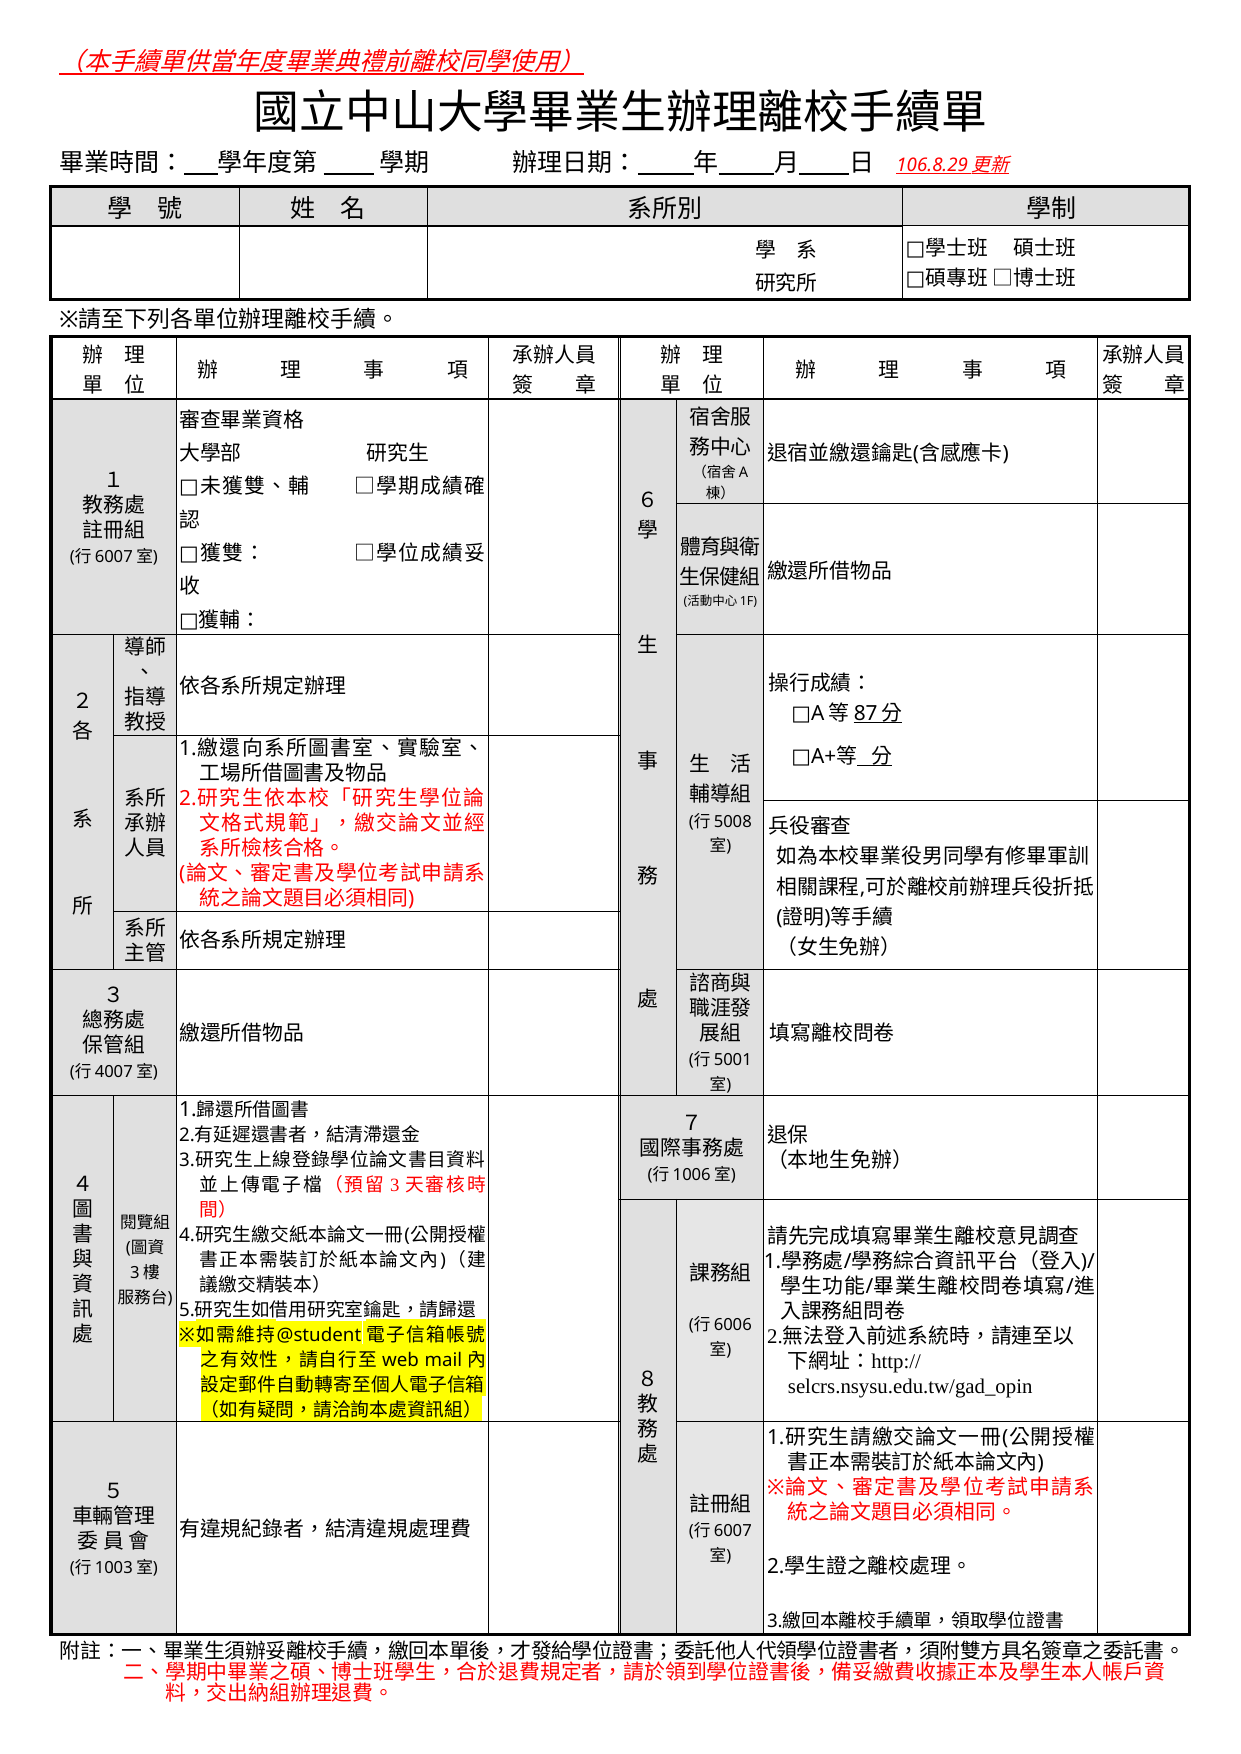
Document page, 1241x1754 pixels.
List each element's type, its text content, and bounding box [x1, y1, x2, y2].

table_cell 諮商與職涯發展組 (行5001室) [677, 970, 763, 1095]
table_header 承辦人員 簽 章 [489, 338, 618, 398]
subtitle 畢業時間： 學年度第 學期 辦理日期： 年 月 日 106.8.29更新 [59, 142, 1181, 178]
table_header 辦 理 單 位 [53, 338, 176, 398]
table_cell 填寫離校問卷 [764, 970, 1097, 1095]
table_cell 系所承辦人員 [114, 736, 176, 911]
subtitle 國立中山大學畢業生辦理離校手續單 [59, 76, 1181, 142]
table_cell ３ 總務處 保管組 (行4007室) [53, 970, 176, 1095]
table_cell ４ 圖 書 與 資 訊 處 [53, 1096, 113, 1421]
table_cell 請先完成填寫畢業生離校意見調查 1.學務處/學務綜合資訊平台（登入)/學生功能/畢業生離校問卷填寫/進入課務組問卷 2.無法登入前述系統時，請連至以下網址：http://selcrs.nsysu.edu.tw/gad_opin [764, 1200, 1097, 1421]
table_cell 退宿並繳還鑰匙(含感應卡) [764, 400, 1097, 503]
table_cell 宿舍服務中心（宿舍A棟） [677, 400, 763, 503]
text （本手續單供當年度畢業典禮前離校同學使用） [59, 51, 1181, 76]
table_header 辦 理 事 項 [764, 338, 1097, 398]
table_cell [1098, 1422, 1188, 1633]
table_cell 依各系所規定辦理 [177, 635, 488, 735]
table_cell 兵役審查 如為本校畢業役男同學有修畢軍訓相關課程,可於離校前辦理兵役折抵(證明)等手續 （女生免辦） [764, 801, 1097, 969]
table_cell [489, 912, 618, 969]
table_cell [489, 970, 618, 1095]
table_header 系所別 [428, 188, 902, 225]
table_header 辦 理 單 位 [621, 338, 763, 398]
table_cell １ 教務處 註冊組 (行6007室) [53, 400, 176, 634]
table_cell [1098, 970, 1188, 1095]
table_header 學制 [903, 188, 1188, 225]
table_cell [1098, 1096, 1188, 1199]
table_cell 繳還所借物品 [177, 970, 488, 1095]
table_cell 註冊組 (行6007室) [677, 1422, 763, 1633]
table_cell 依各系所規定辦理 [177, 912, 488, 969]
table_cell ５ 車輛管理 委 員 會 (行1003室) [53, 1422, 176, 1633]
table_cell 導師 、 指導教授 [114, 635, 176, 735]
table_cell 繳還所借物品 [764, 504, 1097, 634]
table_cell [52, 227, 239, 298]
table_cell 操行成績： □A等87分 □A+等 分 [764, 635, 1097, 800]
table_header 姓 名 [240, 188, 427, 225]
table_cell 有違規紀錄者，結清違規處理費 [177, 1422, 488, 1633]
table_cell 1.研究生請繳交論文一冊(公開授權書正本需裝訂於紙本論文內) ※論文、審定書及學位考試申請系統之論文題目必須相同。 2.學生證之離校處理。 3.繳回本離校手續單，領取學位證書 [764, 1422, 1097, 1633]
table_cell 退保 （本地生免辦） [764, 1096, 1097, 1199]
text 附註：一、畢業生須辦妥離校手續，繳回本單後，才發給學位證書；委託他人代領學位證書者，須附雙方具名簽章之委託書。 [59, 1642, 1181, 1663]
table_header 辦 理 事 項 [177, 338, 488, 398]
table_cell [489, 1422, 618, 1633]
table_cell 1.繳還向系所圖書室、實驗室、工場所借圖書及物品 2.研究生依本校「研究生學位論文格式規範」，繳交論文並經系所檢核合格。 (論文、審定書及學位考試申請系統之論文題目必須相同) [177, 736, 488, 911]
table_cell [1098, 801, 1188, 969]
table_cell [489, 736, 618, 911]
table_cell [1098, 635, 1188, 800]
table_cell 閱覽組 (圖資 3樓 服務台) [114, 1096, 176, 1421]
table_cell 課務組 (行6006室) [677, 1200, 763, 1421]
table_cell [240, 227, 427, 298]
table_cell [1098, 1200, 1188, 1421]
subtitle ※請至下列各單位辦理離校手續。 [59, 301, 1181, 335]
table_cell 系所主管 [114, 912, 176, 969]
table_cell ７ 國際事務處 (行1006室) [621, 1096, 763, 1199]
table_cell [1098, 504, 1188, 634]
table_cell 1.歸還所借圖書 2.有延遲還書者，結清滯還金 3.研究生上線登錄學位論文書目資料並上傳電子檔（預留3天審核時間） 4.研究生繳交紙本論文一冊(公開授權書正本需裝訂於紙本論文內)（建議繳交精裝本） 5.研究生如借用研究室鑰匙，請歸還 ※如需維持@student電子信箱帳號之有效性，請自行至web mail內設定郵件自動轉寄至個人電子信箱（如有疑問，請洽詢本處資訊組） [177, 1096, 488, 1421]
table_cell □學士班 碩士班 □碩專班 □博士班 [903, 226, 1188, 298]
table_cell 審查畢業資格 大學部 研究生 □未獲雙、輔 □學期成績確認 □獲雙： □學位成績妥收 □獲輔： [177, 400, 488, 634]
table_cell [1098, 400, 1188, 503]
table_header 承辦人員 簽 章 [1098, 338, 1188, 398]
table_header 學 號 [52, 188, 239, 225]
table_cell 生 活輔導組 (行5008室) [677, 635, 763, 969]
table_cell [489, 1096, 618, 1421]
text 二、學期中畢業之碩、博士班學生，合於退費規定者，請於領到學位證書後，備妥繳費收據正本及學生本人帳戶資料，交出納組辦理退費。 [123, 1663, 1181, 1704]
table_cell ８ 教 務 處 [621, 1200, 676, 1633]
table_cell ６ 學 生 事 務 處 [621, 400, 676, 1095]
table_cell [489, 400, 618, 634]
table_cell 體育與衛 生保健組 (活動中心1F) [677, 504, 763, 634]
table_cell 學 系 研究所 [428, 227, 902, 298]
table_cell [489, 635, 618, 735]
table_cell ２ 各 系 所 [53, 635, 113, 969]
